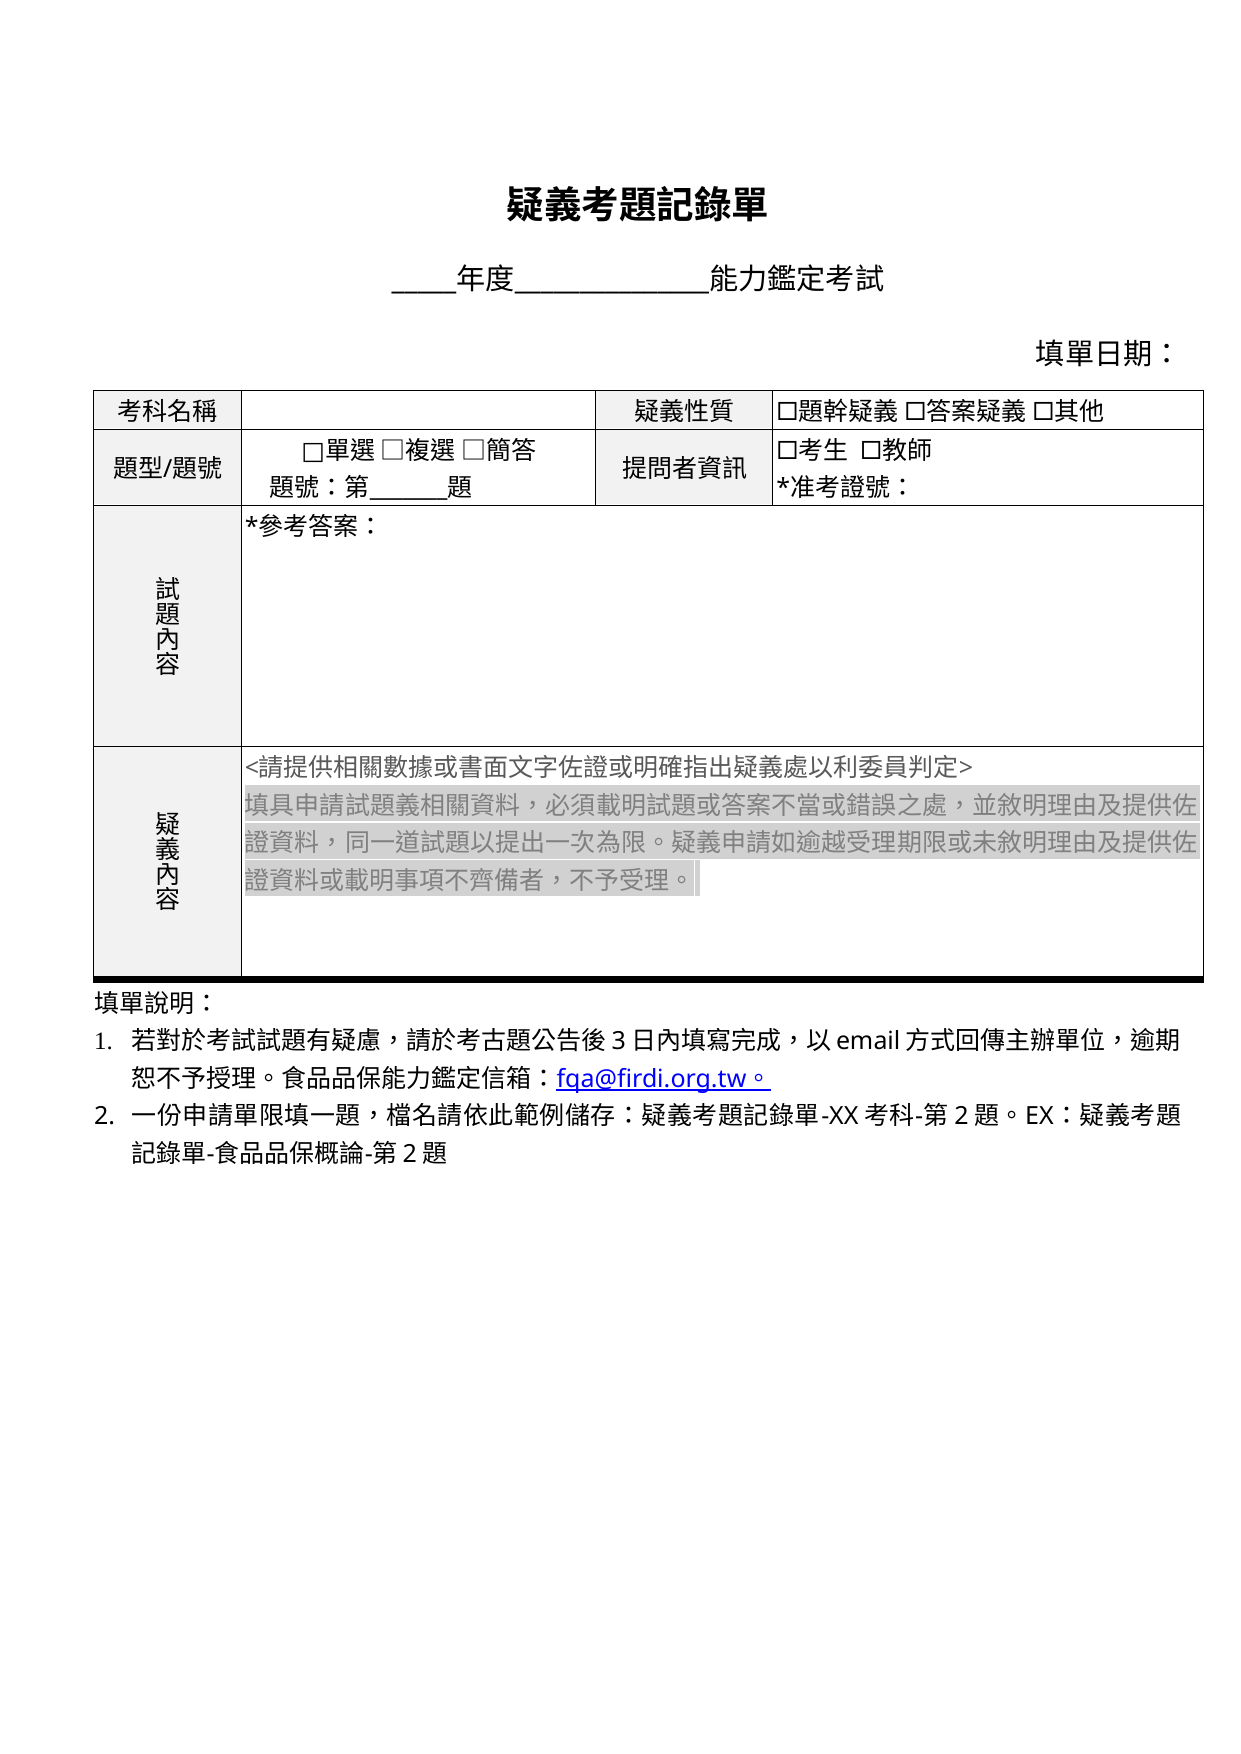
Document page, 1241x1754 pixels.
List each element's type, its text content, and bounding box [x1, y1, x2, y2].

table_cell *參考答案： [242, 506, 1203, 746]
table_header [242, 391, 595, 428]
table_header £題幹疑義 £答案疑義 £其他 [773, 391, 1203, 428]
table_cell 題型/題號 [94, 430, 241, 504]
table_cell <請提供相關數據或書面文字佐證或明確指出疑義處以利委員判定> 填具申請試題義相關資料，必須載明試題或答案不當或錯誤之處，並敘明理由及提供佐證資料，同一道試題以提出一次為限。疑義申請如逾越受理期限或未敘明理由及提供佐證資料或載明事項不齊備者，不予受理。 [242, 747, 1203, 976]
table_cell 疑義內容 [94, 747, 241, 976]
table_header 疑義性質 [596, 391, 772, 428]
list 一份申請單限填一題，檔名請依此範例儲存：疑義考題記錄單-XX考科-第2題。EX：疑義考題記錄單-食品品保概論-第2題 [94, 1095, 1181, 1170]
table_header 考科名稱 [94, 391, 241, 428]
table_cell 提問者資訊 [596, 430, 772, 504]
text _____年度_______________能力鑑定考試 [94, 239, 1181, 314]
list 若對於考試試題有疑慮，請於考古題公告後3日內填寫完成，以email方式回傳主辦單位，逾期恕不予授理。食品品保能力鑑定信箱：fqa@firdi.org.tw。 [94, 1020, 1181, 1095]
text 疑義考題記錄單 [94, 164, 1181, 239]
text 填單說明： [94, 983, 1181, 1020]
table_cell £考生 £教師 *准考證號： [773, 430, 1203, 504]
table_cell 試題內容 [94, 506, 241, 746]
text 填單日期： [94, 314, 1181, 389]
table_cell □單選 □複選 □簡答 題號：第_______題 [242, 430, 595, 504]
